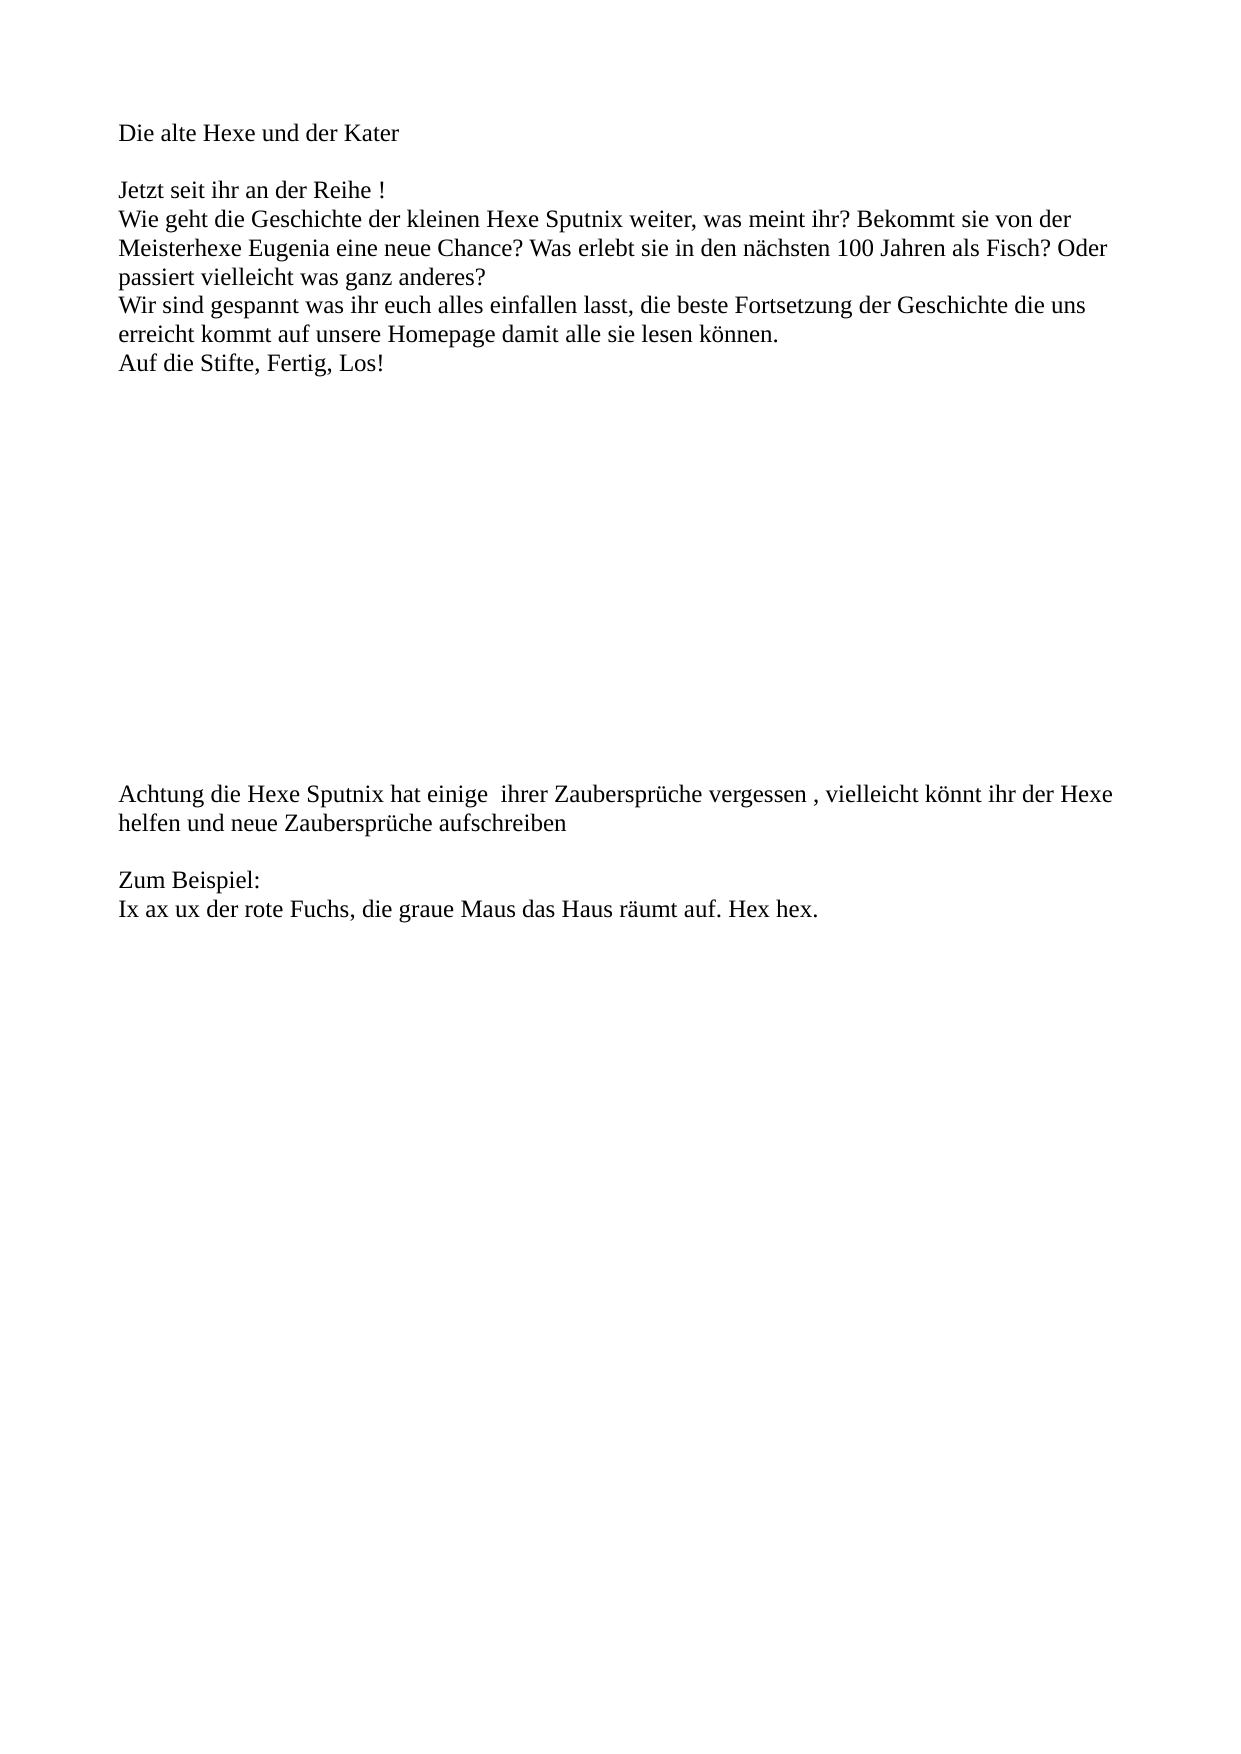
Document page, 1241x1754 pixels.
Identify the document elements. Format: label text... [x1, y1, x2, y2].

text Zum Beispiel: [118, 866, 1122, 894]
text Achtung die Hexe Sputnix hat einige ihrer Zaubersprüche vergessen , vielleicht könnt ihr der Hexe helfen und neue Zaubersprüche aufschreiben [118, 779, 1122, 837]
text Jetzt seit ihr an der Reihe ! [118, 176, 1122, 204]
text Auf die Stifte, Fertig, Los! [118, 348, 1122, 377]
text Wir sind gespannt was ihr euch alles einfallen lasst, die beste Fortsetzung der Geschichte die uns erreicht kommt auf unsere Homepage damit alle sie lesen können. [118, 291, 1122, 348]
text Ix ax ux der rote Fuchs, die graue Maus das Haus räumt auf. Hex hex. [118, 894, 1122, 923]
text Wie geht die Geschichte der kleinen Hexe Sputnix weiter, was meint ihr? Bekommt sie von der Meisterhexe Eugenia eine neue Chance? Was erlebt sie in den nächsten 100 Jahren als Fisch? Oder passiert vielleicht was ganz anderes? [118, 204, 1122, 291]
text Die alte Hexe und der Kater [118, 118, 1122, 147]
